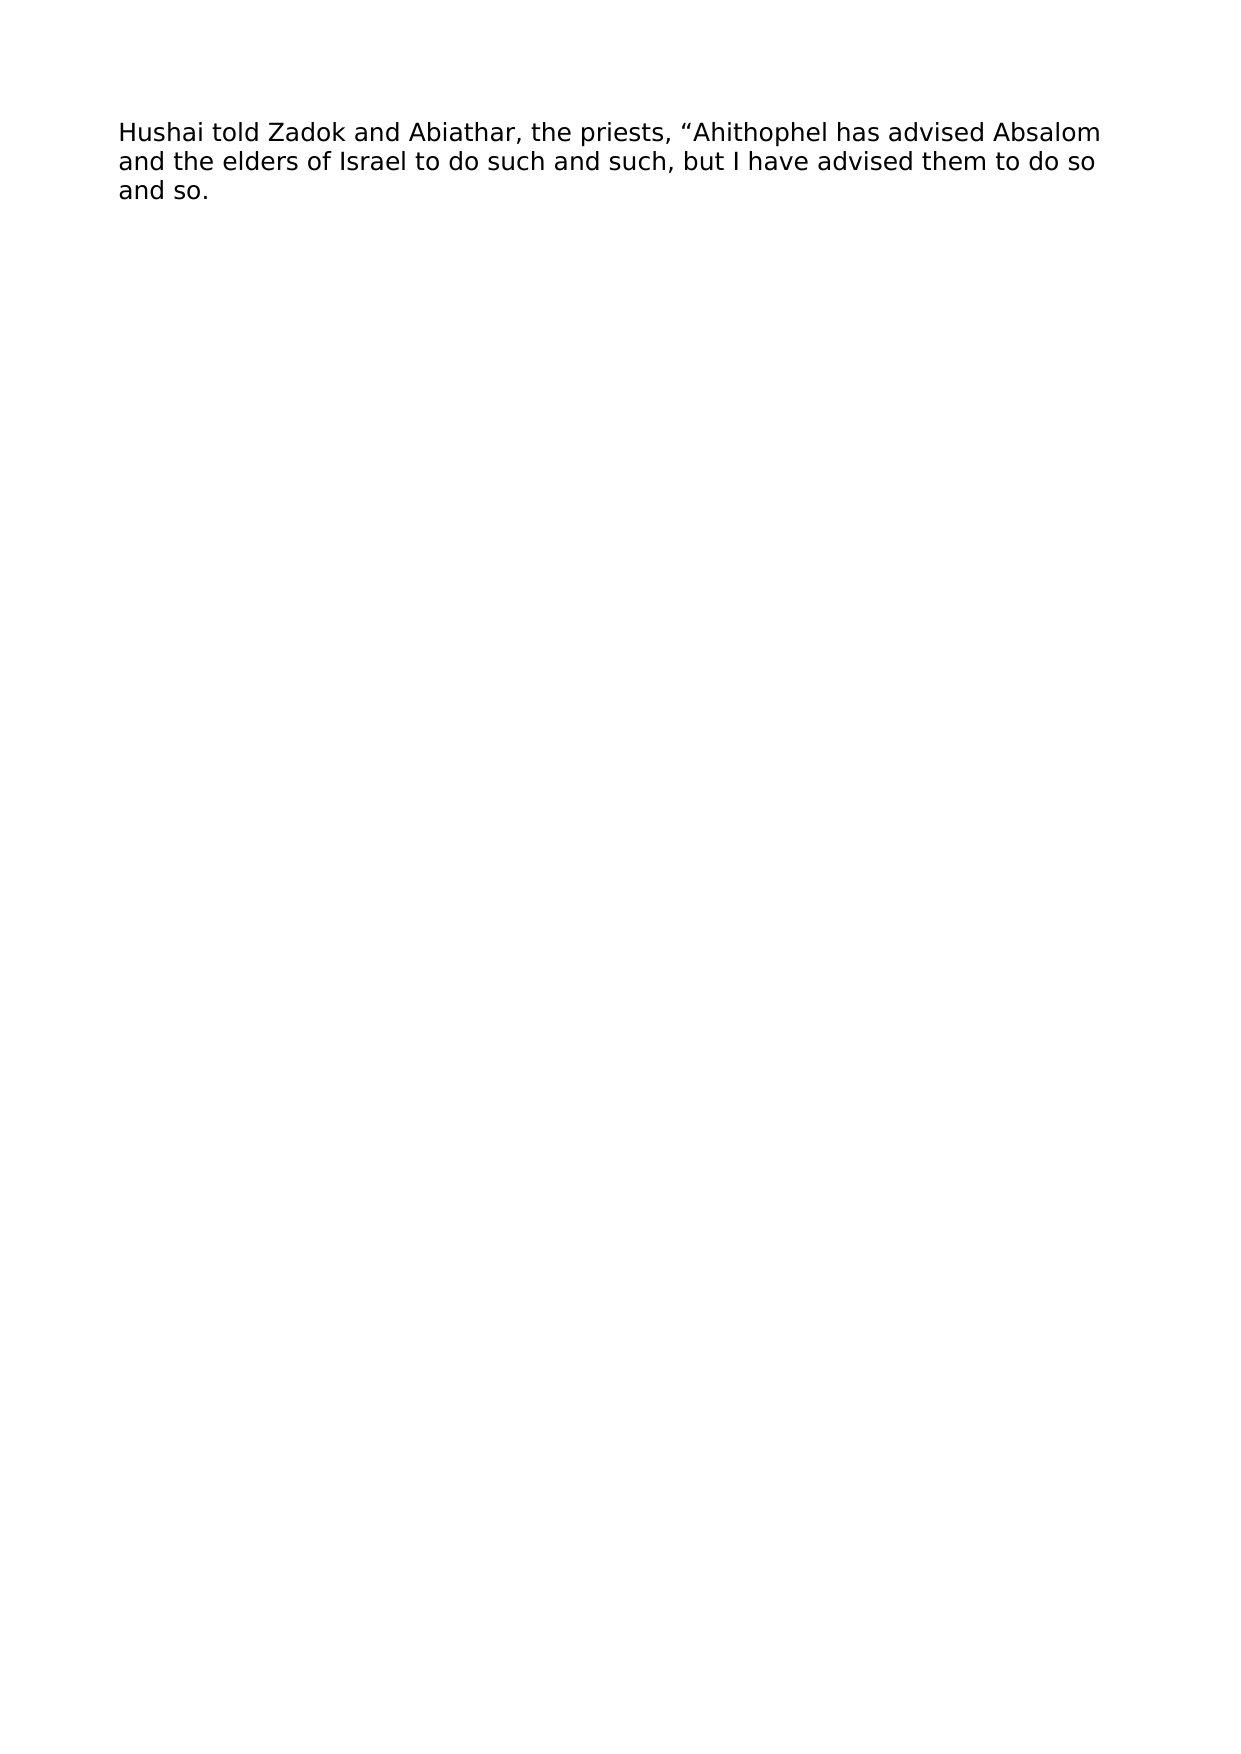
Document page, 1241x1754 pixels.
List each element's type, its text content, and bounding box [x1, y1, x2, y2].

text Hushai told Zadok and Abiathar, the priests, “Ahithophel has advised Absalom and the elders of Israel to do such and such, but I have advised them to do so and so. [118, 118, 1122, 206]
